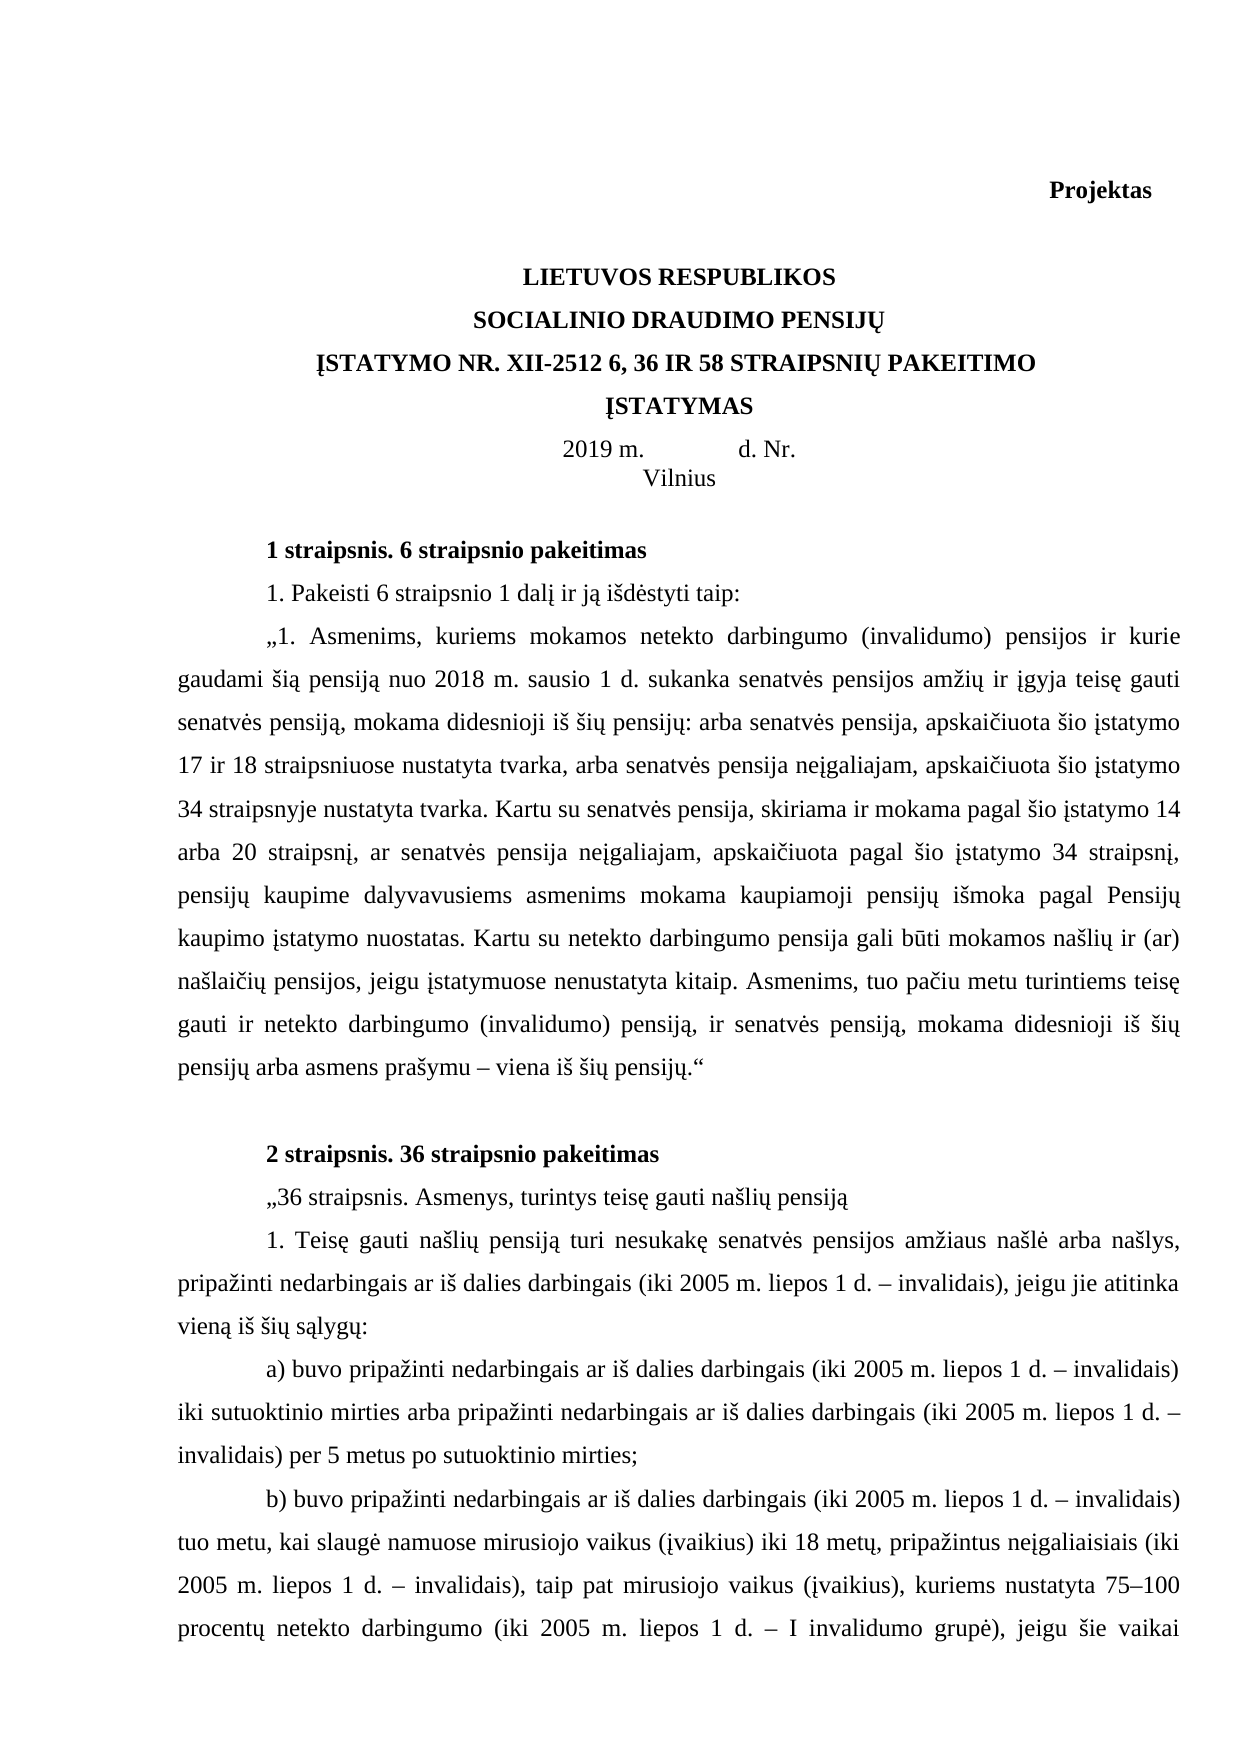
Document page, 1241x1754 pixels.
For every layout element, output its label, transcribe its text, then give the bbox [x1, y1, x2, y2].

text 1. Teisę gauti našlių pensiją turi nesukakę senatvės pensijos amžiaus našlė arba našlys, pripažinti nedarbingais ar iš dalies darbingais (iki 2005 m. liepos 1 d. – invalidais), jeigu jie atitinka vieną iš šių sąlygų: [177, 1225, 1181, 1340]
text ĮSTATYMO NR. XII-2512 6, 36 IR 58 STRAIPSNIŲ PAKEITIMO [177, 348, 1181, 377]
text b) buvo pripažinti nedarbingais ar iš dalies darbingais (iki 2005 m. liepos 1 d. – invalidais) tuo metu, kai slaugė namuose mirusiojo vaikus (įvaikius) iki 18 metų, pripažintus neįgaliaisiais (iki 2005 m. liepos 1 d. – invalidais), taip pat mirusiojo vaikus (įvaikius), kuriems nustatyta 75–100 procentų netekto darbingumo (iki 2005 m. liepos 1 d. – I invalidumo grupė), jeigu šie vaikai [177, 1484, 1181, 1642]
text a) buvo pripažinti nedarbingais ar iš dalies darbingais (iki 2005 m. liepos 1 d. – invalidais) iki sutuoktinio mirties arba pripažinti nedarbingais ar iš dalies darbingais (iki 2005 m. liepos 1 d. – invalidais) per 5 metus po sutuoktinio mirties; [177, 1354, 1181, 1469]
text „1. Asmenims, kuriems mokamos netekto darbingumo (invalidumo) pensijos ir kurie gaudami šią pensiją nuo 2018 m. sausio 1 d. sukanka senatvės pensijos amžių ir įgyja teisę gauti senatvės pensiją, mokama didesnioji iš šių pensijų: arba senatvės pensija, apskaičiuota šio įstatymo 17 ir 18 straipsniuose nustatyta tvarka, arba senatvės pensija neįgaliajam, apskaičiuota šio įstatymo 34 straipsnyje nustatyta tvarka. Kartu su senatvės pensija, skiriama ir mokama pagal šio įstatymo 14 arba 20 straipsnį, ar senatvės pensija neįgaliajam, apskaičiuota pagal šio įstatymo 34 straipsnį, pensijų kaupime dalyvavusiems asmenims mokama kaupiamoji pensijų išmoka pagal Pensijų kaupimo įstatymo nuostatas. Kartu su netekto darbingumo pensija gali būti mokamos našlių ir (ar) našlaičių pensijos, jeigu įstatymuose nenustatyta kitaip. Asmenims, tuo pačiu metu turintiems teisę gauti ir netekto darbingumo (invalidumo) pensiją, ir senatvės pensiją, mokama didesnioji iš šių pensijų arba asmens prašymu – viena iš šių pensijų.“ [177, 621, 1181, 1081]
text ĮSTATYMAS [177, 391, 1181, 420]
text SOCIALINIO DRAUDIMO PENSIJŲ [177, 305, 1181, 334]
text Projektas [852, 176, 1152, 204]
text 1 straipsnis. 6 straipsnio pakeitimas [266, 535, 1181, 564]
text Vilnius [177, 463, 1181, 492]
text LIETUVOS RESPUBLIKOS [177, 262, 1181, 291]
text 2 straipsnis. 36 straipsnio pakeitimas [177, 1139, 1181, 1167]
text „36 straipsnis. Asmenys, turintys teisę gauti našlių pensiją [177, 1182, 1181, 1211]
text 1. Pakeisti 6 straipsnio 1 dalį ir ją išdėstyti taip: [266, 578, 1181, 607]
text 2019 m. d. Nr. [177, 434, 1181, 463]
